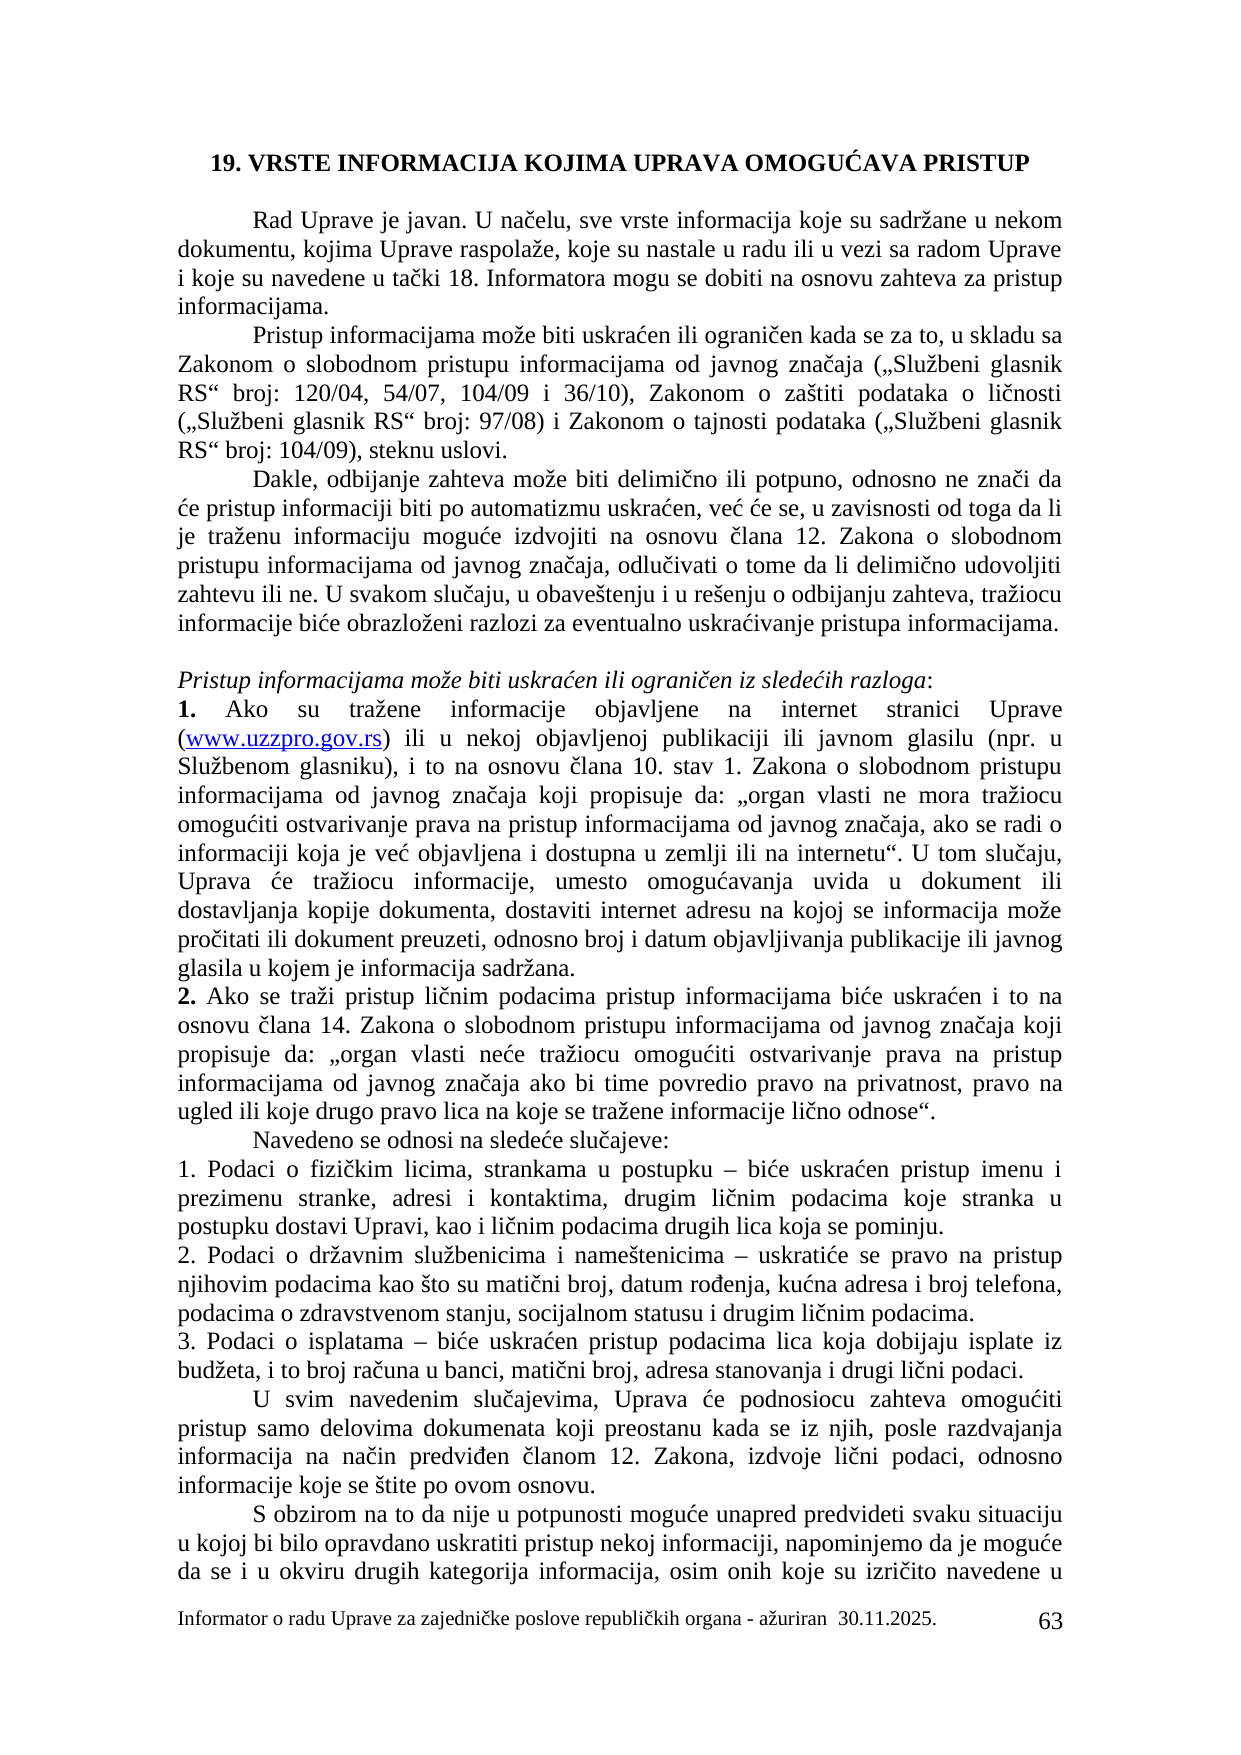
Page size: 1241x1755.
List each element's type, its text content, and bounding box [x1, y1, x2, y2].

text Rad Uprave je javan. U načelu, sve vrste informacija koje su sadržane u nekom dokumentu, kojima Uprave raspolaže, koje su nastale u radu ili u vezi sa radom Uprave i koje su navedene u tački 18. Informatora mogu se dobiti na osnovu zahteva za pristup informacijama. [177, 205, 1063, 320]
text Pristup informacijama može biti uskraćen ili ograničen kada se za to, u skladu sa Zakonom o slobodnom pristupu informacijama od javnog značaja („Službeni glasnik RS“ broj: 120/04, 54/07, 104/09 i 36/10), Zakonom o zaštiti podataka o ličnosti („Službeni glasnik RS“ broj: 97/08) i Zakonom o tajnosti podataka („Službeni glasnik RS“ broj: 104/09), steknu uslovi. [177, 320, 1063, 464]
text 2. Podaci o državnim službenicima i nameštenicima – uskratiće se pravo na pristup njihovim podacima kao što su matični broj, datum rođenja, kućna adresa i broj telefona, podacima o zdravstvenom stanju, socijalnom statusu i drugim ličnim podacima. [177, 1240, 1063, 1326]
text 3. Podaci o isplatama – biće uskraćen pristup podacima lica koja dobijaju isplate iz budžeta, i to broj računa u banci, matični broj, adresa stanovanja i drugi lični podaci. [177, 1326, 1063, 1384]
text 1. Podaci o fizičkim licima, strankama u postupku – biće uskraćen pristup imenu i prezimenu stranke, adresi i kontaktima, drugim ličnim podacima koje stranka u postupku dostavi Upravi, kao i ličnim podacima drugih lica koja se pominju. [177, 1154, 1063, 1240]
text S obzirom na to da nije u potpunosti moguće unapred predvideti svaku situaciju u kojoj bi bilo opravdano uskratiti pristup nekoj informaciji, napominjemo da je moguće da se i u okviru drugih kategorija informacija, osim onih koje su izričito navedene u [177, 1499, 1063, 1585]
text Dakle, odbijanje zahteva može biti delimično ili potpuno, odnosno ne znači da će pristup informaciji biti po automatizmu uskraćen, već će se, u zavisnosti od toga da li je traženu informaciju moguće izdvojiti na osnovu člana 12. Zakona o slobodnom pristupu informacijama od javnog značaja, odlučivati o tome da li delimično udovolјiti zahtevu ili ne. U svakom slučaju, u obaveštenju i u rešenju o odbijanju zahteva, tražiocu informacije biće obrazloženi razlozi za eventualno uskraćivanje pristupa informacijama. [177, 464, 1063, 636]
text Navedeno se odnosi na sledeće slučajeve: [177, 1125, 1063, 1154]
text 2. Ako se traži pristup ličnim podacima pristup informacijama biće uskraćen i to na osnovu člana 14. Zakona o slobodnom pristupu informacijama od javnog značaja koji propisuje da: „organ vlasti neće tražiocu omogućiti ostvarivanje prava na pristup informacijama od javnog značaja ako bi time povredio pravo na privatnost, pravo na ugled ili koje drugo pravo lica na koje se tražene informacije lično odnose“. [177, 981, 1063, 1125]
subtitle 19. VRSTE INFORMACIJA KOJIMA UPRAVA OMOGUĆAVA PRISTUP [177, 148, 1063, 176]
text Pristup informacijama može biti uskraćen ili ograničen iz sledećih razloga: [177, 665, 1063, 694]
text 1. Ako su tražene informacije objavlјene na internet stranici Uprave (www.uzzpro.gov.rs) ili u nekoj objavlјenoj publikaciji ili javnom glasilu (npr. u Službenom glasniku), i to na osnovu člana 10. stav 1. Zakona o slobodnom pristupu informacijama od javnog značaja koji propisuje da: „organ vlasti ne mora tražiocu omogućiti ostvarivanje prava na pristup informacijama od javnog značaja, ako se radi o informaciji koja je već objavlјena i dostupna u zemlјi ili na internetu“. U tom slučaju, Uprava će tražiocu informacije, umesto omogućavanja uvida u dokument ili dostavlјanja kopije dokumenta, dostaviti internet adresu na kojoj se informacija može pročitati ili dokument preuzeti, odnosno broj i datum objavlјivanja publikacije ili javnog glasila u kojem je informacija sadržana. [177, 694, 1063, 981]
text U svim navedenim slučajevima, Uprava će podnosiocu zahteva omogućiti pristup samo delovima dokumenata koji preostanu kada se iz njih, posle razdvajanja informacija na način predviđen članom 12. Zakona, izdvoje lični podaci, odnosno informacije koje se štite po ovom osnovu. [177, 1384, 1063, 1499]
